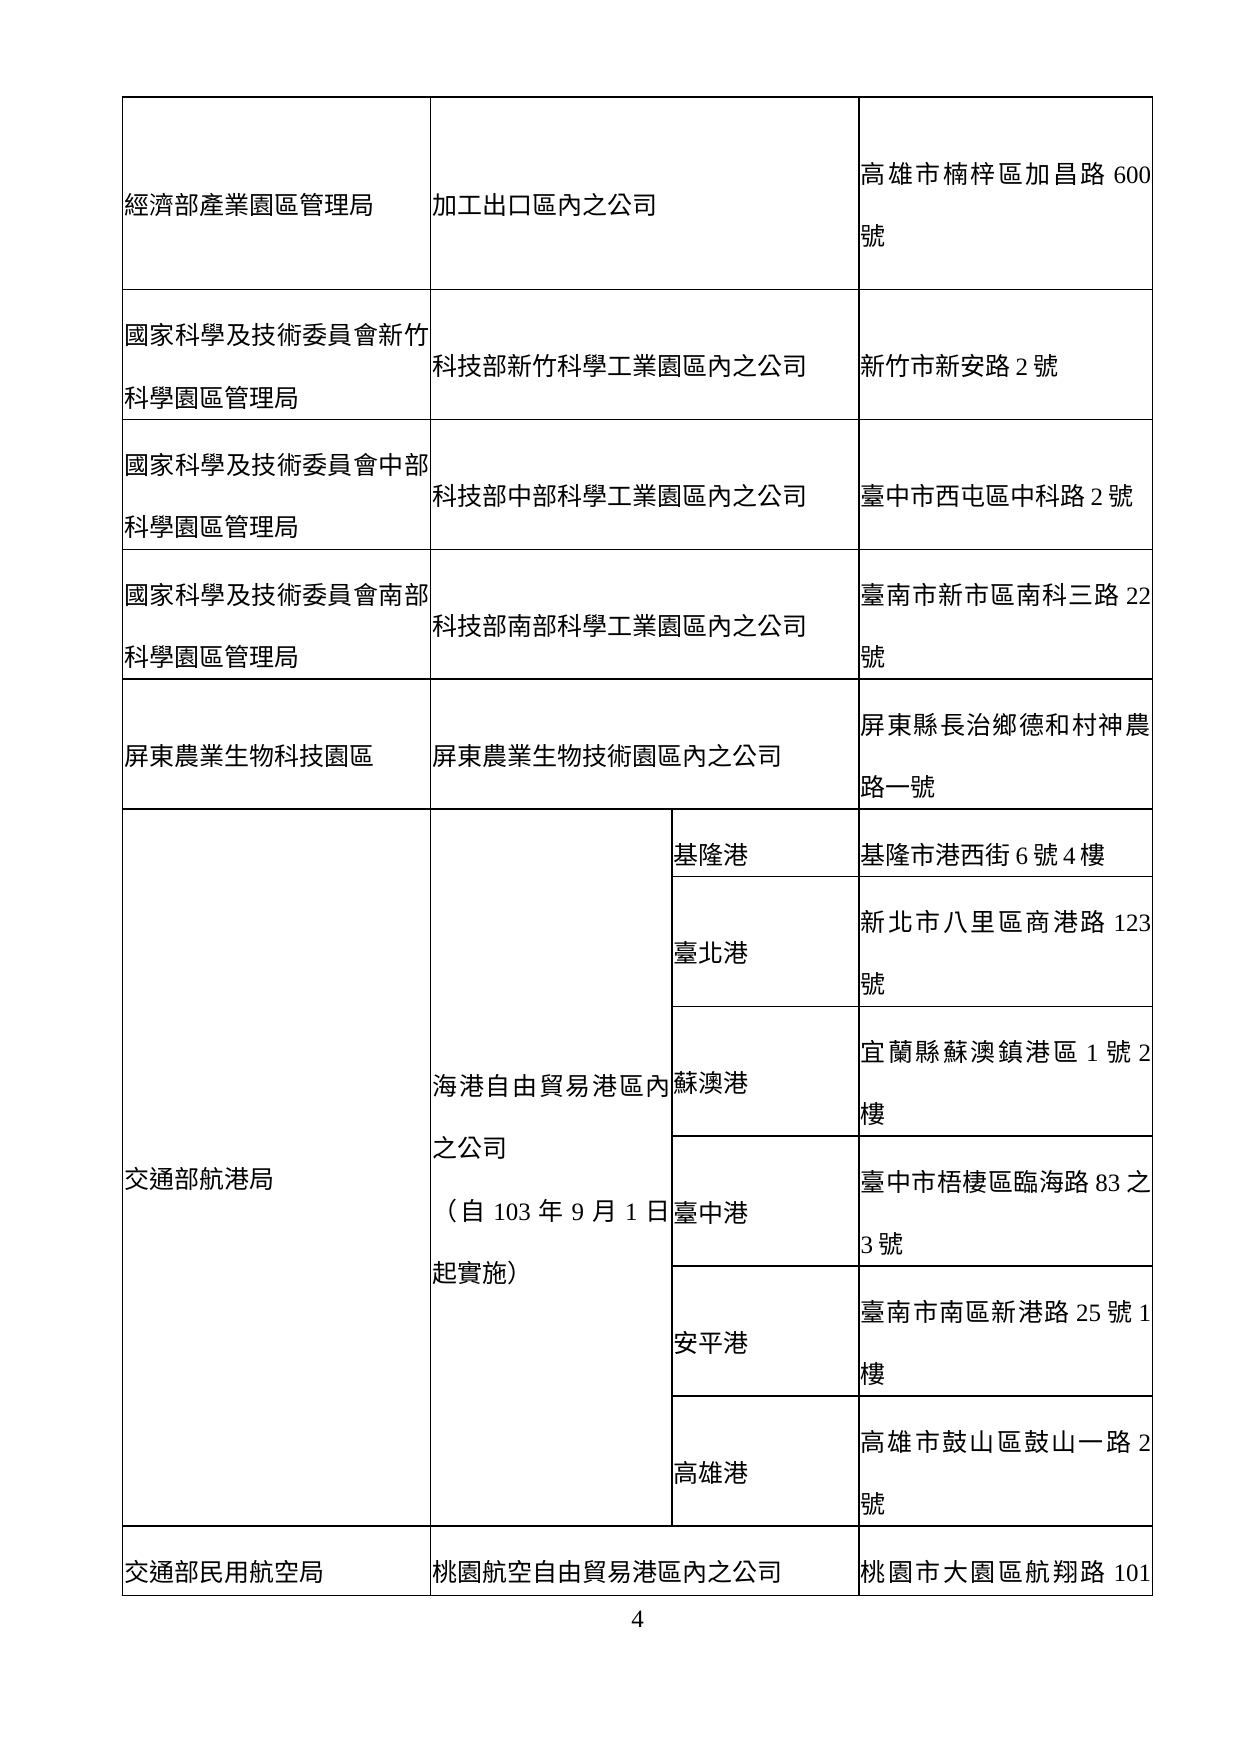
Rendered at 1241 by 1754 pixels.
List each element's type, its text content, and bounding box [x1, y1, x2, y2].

table_cell 桃園航空自由貿易港區內之公司 [431, 1527, 858, 1594]
table_cell 臺中市西屯區中科路2號 [860, 420, 1152, 548]
table_cell 屏東縣長治鄉德和村神農路一號 [860, 680, 1152, 808]
table_cell 國家科學及技術委員會中部科學園區管理局 [123, 420, 430, 548]
table_cell 基隆港 [673, 810, 858, 876]
table_cell 科技部新竹科學工業園區內之公司 [431, 290, 858, 418]
table_cell 新北市八里區商港路123號 [860, 877, 1152, 1006]
table_cell 屏東農業生物技術園區內之公司 [431, 680, 858, 808]
table_cell 臺中市梧棲區臨海路83之3號 [860, 1137, 1152, 1265]
table_cell 蘇澳港 [673, 1007, 858, 1135]
table_cell 高雄港 [673, 1397, 858, 1525]
table_cell 國家科學及技術委員會新竹科學園區管理局 [123, 290, 430, 418]
table_cell 臺南市新市區南科三路22號 [860, 550, 1152, 678]
table_cell 臺北港 [673, 877, 858, 1006]
table_cell 經濟部產業園區管理局 [123, 98, 430, 289]
table_cell 高雄市鼓山區鼓山一路2號 [860, 1397, 1152, 1525]
table_cell 桃園市大園區航翔路101 [860, 1527, 1152, 1594]
table_cell 基隆市港西街6號4樓 [860, 810, 1152, 876]
table_cell 新竹市新安路2號 [860, 290, 1152, 418]
table_cell 安平港 [673, 1267, 858, 1395]
table_cell 臺南市南區新港路25號1樓 [860, 1267, 1152, 1395]
table_cell 海港自由貿易港區內之公司 （自103年9月1日起實施） [431, 810, 671, 1525]
table_cell 交通部民用航空局 [123, 1527, 430, 1594]
table_cell 屏東農業生物科技園區 [123, 680, 430, 808]
table_cell 國家科學及技術委員會南部科學園區管理局 [123, 550, 430, 678]
table_cell 交通部航港局 [123, 810, 430, 1525]
table_cell 科技部南部科學工業園區內之公司 [431, 550, 858, 678]
table_cell 宜蘭縣蘇澳鎮港區1號2樓 [860, 1007, 1152, 1135]
table_cell 加工出口區內之公司 [431, 98, 858, 289]
table_cell 科技部中部科學工業園區內之公司 [431, 420, 858, 548]
table_cell 臺中港 [673, 1137, 858, 1265]
table_cell 高雄市楠梓區加昌路600號 [860, 98, 1152, 289]
